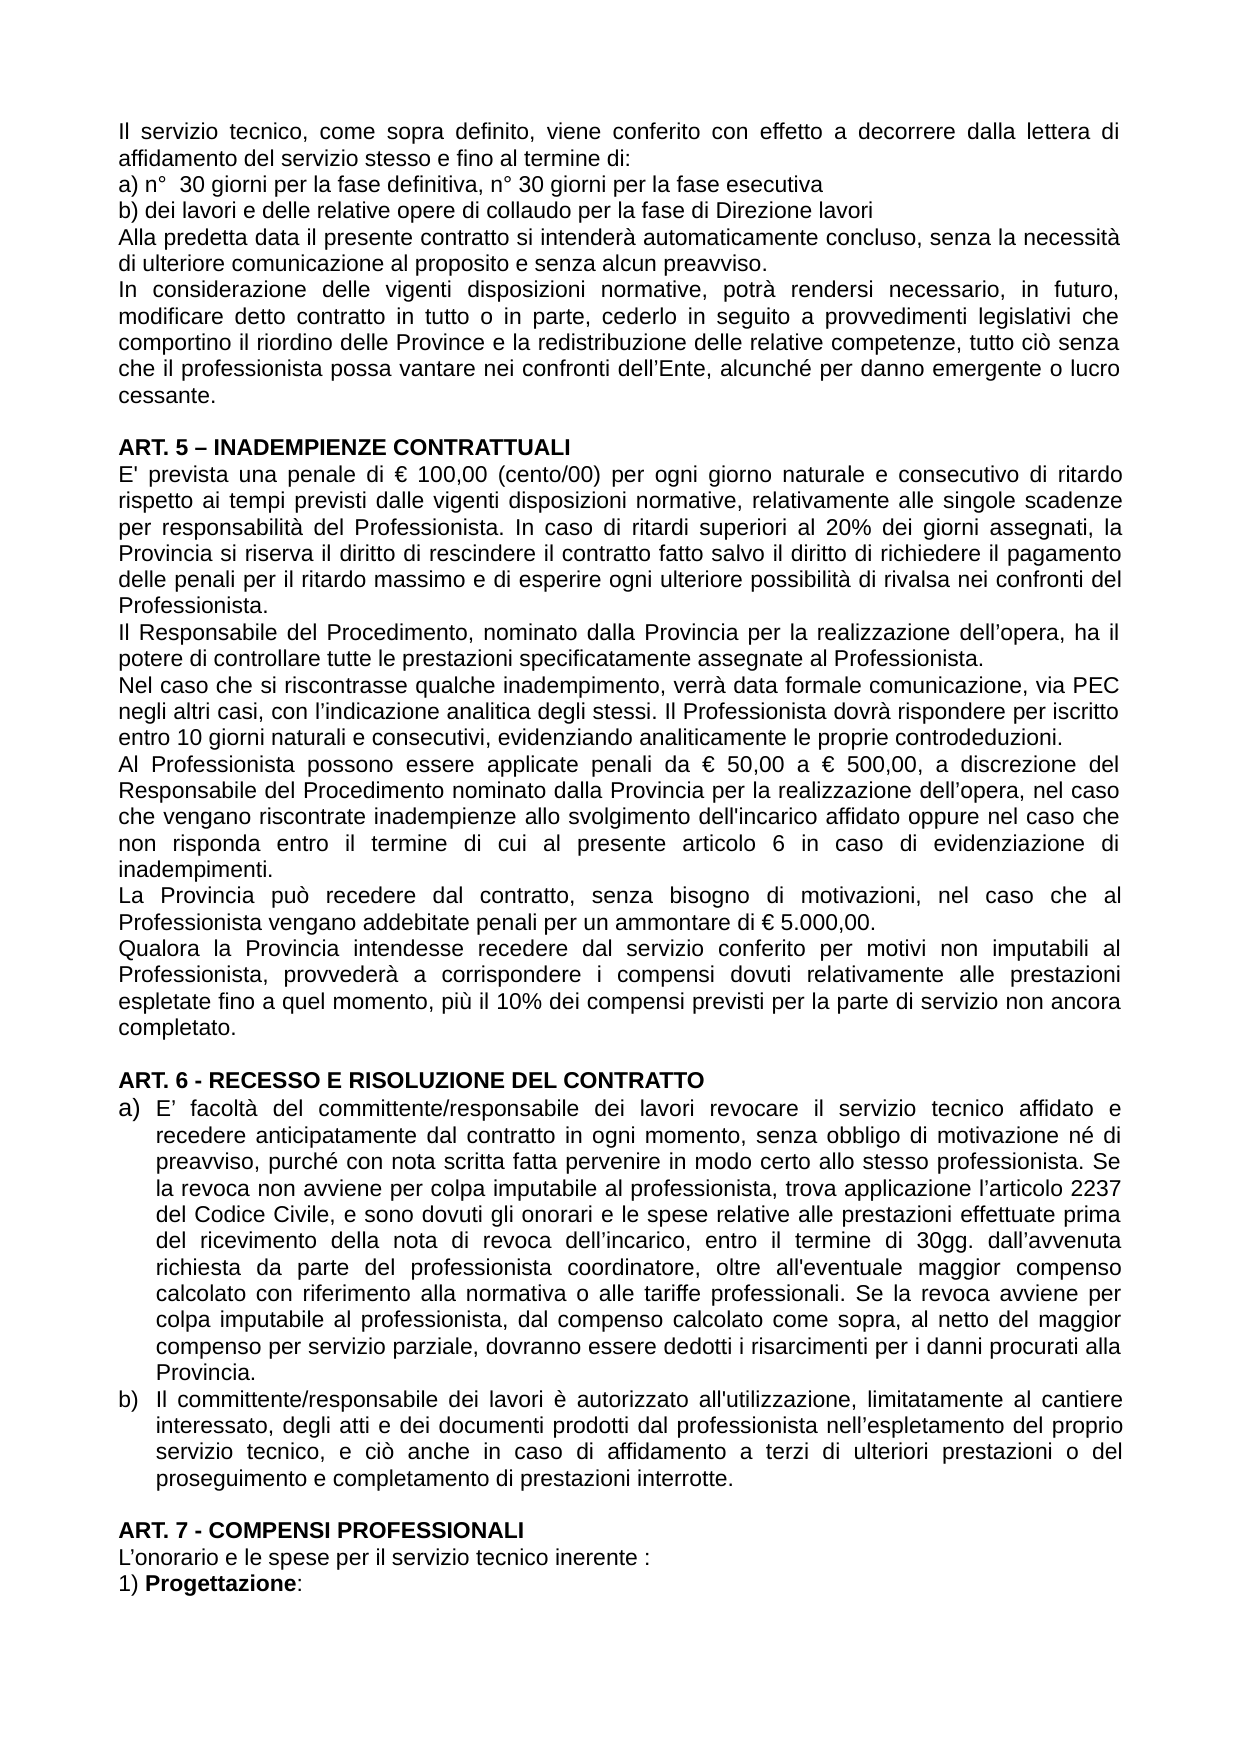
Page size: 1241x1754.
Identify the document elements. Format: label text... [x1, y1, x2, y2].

text ART. 7 - COMPENSI PROFESSIONALI [118, 1517, 1172, 1544]
text 1) Progettazione: [118, 1570, 1122, 1596]
text Al Professionista possono essere applicate penali da € 50,00 a € 500,00, a discrezione del Responsabile del Procedimento nominato dalla Provincia per la realizzazione dell’opera, nel caso che vengano riscontrate inadempienze allo svolgimento dell'incarico affidato oppure nel caso che non risponda entro il termine di cui al presente articolo 6 in caso di evidenziazione di inadempimenti. [118, 751, 1121, 882]
text b) dei lavori e delle relative opere di collaudo per la fase di Direzione lavori [118, 197, 1121, 223]
list E’ facoltà del committente/responsabile dei lavori revocare il servizio tecnico affidato e recedere anticipatamente dal contratto in ogni momento, senza obbligo di motivazione né di preavviso, purché con nota scritta fatta pervenire in modo certo allo stesso professionista. Se la revoca non avviene per colpa imputabile al professionista, trova applicazione l’articolo 2237 del Codice Civile, e sono dovuti gli onorari e le spese relative alle prestazioni effettuate prima del ricevimento della nota di revoca dell’incarico, entro il termine di 30gg. dall’avvenuta richiesta da parte del professionista coordinatore, oltre all'eventuale maggior compenso calcolato con riferimento alla normativa o alle tariffe professionali. Se la revoca avviene per colpa imputabile al professionista, dal compenso calcolato come sopra, al netto del maggior compenso per servizio parziale, dovranno essere dedotti i risarcimenti per i danni procurati alla Provincia. [118, 1093, 1122, 1386]
text La Provincia può recedere dal contratto, senza bisogno di motivazioni, nel caso che al Professionista vengano addebitate penali per un ammontare di € 5.000,00. [118, 882, 1122, 935]
text Alla predetta data il presente contratto si intenderà automaticamente concluso, senza la necessità di ulteriore comunicazione al proposito e senza alcun preavviso. [118, 223, 1121, 276]
text L’onorario e le spese per il servizio tecnico inerente : [118, 1544, 1122, 1570]
text ART. 5 – INADEMPIENZE CONTRATTUALI [118, 434, 1172, 461]
text E' prevista una penale di € 100,00 (cento/00) per ogni giorno naturale e consecutivo di ritardo rispetto ai tempi previsti dalle vigenti disposizioni normative, relativamente alle singole scadenze per responsabilità del Professionista. In caso di ritardi superiori al 20% dei giorni assegnati, la Provincia si riserva il diritto di rescindere il contratto fatto salvo il diritto di richiedere il pagamento delle penali per il ritardo massimo e di esperire ogni ulteriore possibilità di rivalsa nei confronti del Professionista. [118, 461, 1124, 619]
text ART. 6 - RECESSO E RISOLUZIONE DEL CONTRATTO [118, 1067, 1172, 1093]
text In considerazione delle vigenti disposizioni normative, potrà rendersi necessario, in futuro, modificare detto contratto in tutto o in parte, cederlo in seguito a provvedimenti legislativi che comportino il riordino delle Province e la redistribuzione delle relative competenze, tutto ciò senza che il professionista possa vantare nei confronti dell’Ente, alcunché per danno emergente o lucro cessante. [118, 276, 1121, 408]
text Qualora la Provincia intendesse recedere dal servizio conferito per motivi non imputabili al Professionista, provvederà a corrispondere i compensi dovuti relativamente alle prestazioni espletate fino a quel momento, più il 10% dei compensi previsti per la parte di servizio non ancora completato. [118, 935, 1122, 1041]
text Il servizio tecnico, come sopra definito, viene conferito con effetto a decorrere dalla lettera di affidamento del servizio stesso e fino al termine di: [118, 118, 1121, 171]
text Il Responsabile del Procedimento, nominato dalla Provincia per la realizzazione dell’opera, ha il potere di controllare tutte le prestazioni specificatamente assegnate al Professionista. [118, 619, 1121, 672]
list Il committente/responsabile dei lavori è autorizzato all'utilizzazione, limitatamente al cantiere interessato, degli atti e dei documenti prodotti dal professionista nell’espletamento del proprio servizio tecnico, e ciò anche in caso di affidamento a terzi di ulteriori prestazioni o del proseguimento e completamento di prestazioni interrotte. [118, 1386, 1124, 1491]
text Nel caso che si riscontrasse qualche inadempimento, verrà data formale comunicazione, via PEC negli altri casi, con l’indicazione analitica degli stessi. Il Professionista dovrà rispondere per iscritto entro 10 giorni naturali e consecutivi, evidenziando analiticamente le proprie controdeduzioni. [118, 672, 1121, 751]
text a) n° 30 giorni per la fase definitiva, n° 30 giorni per la fase esecutiva [118, 171, 1121, 197]
